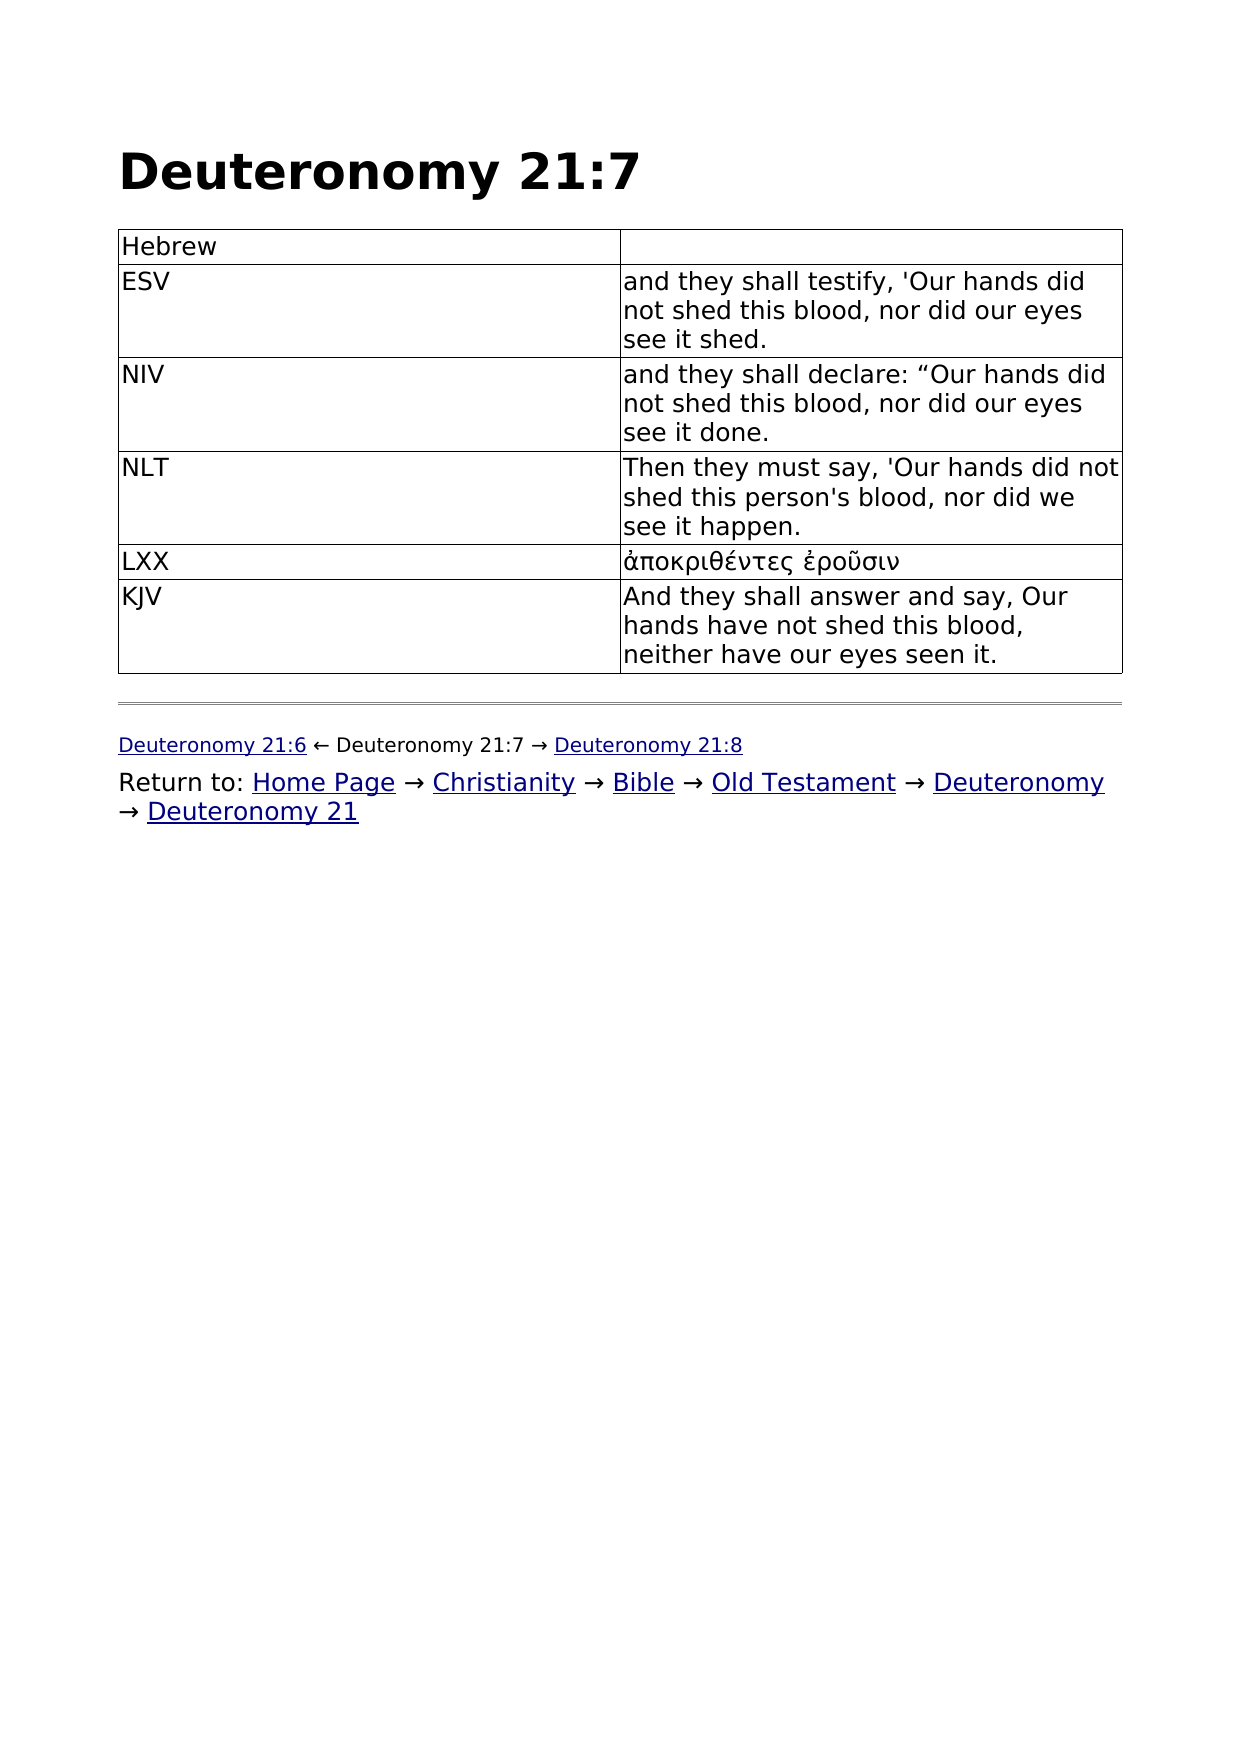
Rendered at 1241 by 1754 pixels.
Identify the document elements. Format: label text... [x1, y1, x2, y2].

table_cell NLT [119, 452, 620, 544]
table_cell KJV [119, 580, 620, 673]
table_cell And they shall answer and say, Our hands have not shed this blood, neither have our eyes seen it. [621, 580, 1122, 673]
table_cell Then they must say, 'Our hands did not shed this person's blood, nor did we see it happen. [621, 452, 1122, 544]
table_cell NIV [119, 358, 620, 451]
table_cell ἀποκριθέντες ἐροῦσιν [621, 545, 1122, 579]
table_header [621, 230, 1122, 264]
subtitle Deuteronomy 21:7 [118, 143, 1122, 201]
table_cell and they shall testify, 'Our hands did not shed this blood, nor did our eyes see it shed. [621, 265, 1122, 357]
table_cell and they shall declare: “Our hands did not shed this blood, nor did our eyes see it done. [621, 358, 1122, 451]
table_header Hebrew [119, 230, 620, 264]
table_cell LXX [119, 545, 620, 579]
text Return to: Home Page → Christianity → Bible → Old Testament → Deuteronomy → Deuteronomy 21 [118, 768, 1122, 826]
text Deuteronomy 21:6 ← Deuteronomy 21:7 → Deuteronomy 21:8 [118, 734, 1122, 768]
table_cell ESV [119, 265, 620, 357]
